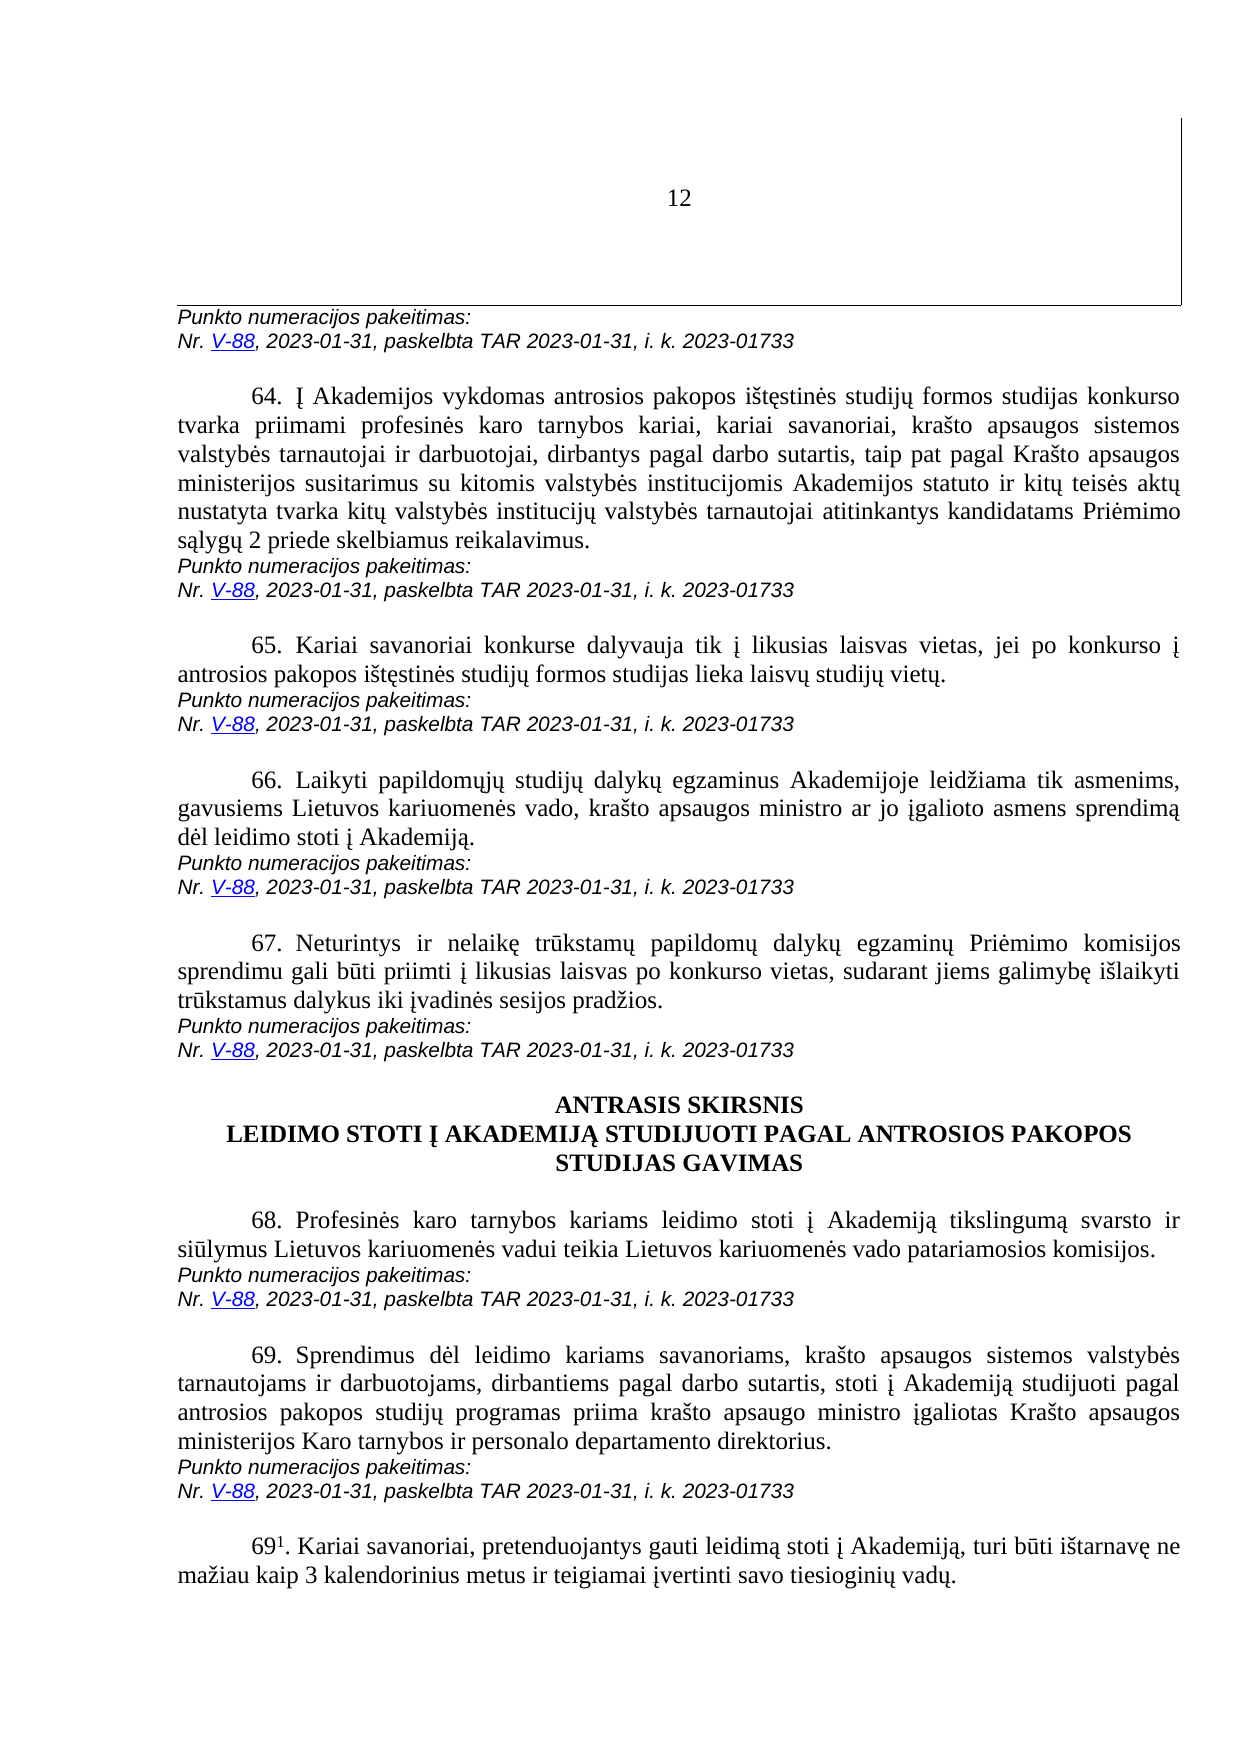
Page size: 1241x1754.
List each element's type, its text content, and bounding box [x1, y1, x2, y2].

text Nr. V-88, 2023-01-31, paskelbta TAR 2023-01-31, i. k. 2023-01733 [177, 1479, 1181, 1503]
text ANTRASIS SKIRSNIS [177, 1091, 1181, 1119]
text 66. Laikyti papildomųjų studijų dalykų egzaminus Akademijoje leidžiama tik asmenims, gavusiems Lietuvos kariuomenės vado, krašto apsaugos ministro ar jo įgalioto asmens sprendimą dėl leidimo stoti į Akademiją. [177, 765, 1181, 851]
text 65. Kariai savanoriai konkurse dalyvauja tik į likusias laisvas vietas, jei po konkurso į antrosios pakopos ištęstinės studijų formos studijas lieka laisvų studijų vietų. [177, 631, 1181, 688]
text 67. Neturintys ir nelaikę trūkstamų papildomų dalykų egzaminų Priėmimo komisijos sprendimu gali būti priimti į likusias laisvas po konkurso vietas, sudarant jiems galimybę išlaikyti trūkstamus dalykus iki įvadinės sesijos pradžios. [177, 928, 1181, 1014]
text Punkto numeracijos pakeitimas: [177, 554, 1181, 578]
text 64. Į Akademijos vykdomas antrosios pakopos ištęstinės studijų formos studijas konkurso tvarka priimami profesinės karo tarnybos kariai, kariai savanoriai, krašto apsaugos sistemos valstybės tarnautojai ir darbuotojai, dirbantys pagal darbo sutartis, taip pat pagal Krašto apsaugos ministerijos susitarimus su kitomis valstybės institucijomis Akademijos statuto ir kitų teisės aktų nustatyta tvarka kitų valstybės institucijų valstybės tarnautojai atitinkantys kandidatams Priėmimo sąlygų 2 priede skelbiamus reikalavimus. [177, 381, 1181, 554]
text 68. Profesinės karo tarnybos kariams leidimo stoti į Akademiją tikslingumą svarsto ir siūlymus Lietuvos kariuomenės vadui teikia Lietuvos kariuomenės vado patariamosios komisijos. [177, 1206, 1181, 1263]
text Nr. V-88, 2023-01-31, paskelbta TAR 2023-01-31, i. k. 2023-01733 [177, 712, 1181, 736]
text Punkto numeracijos pakeitimas: [177, 305, 1181, 329]
text Nr. V-88, 2023-01-31, paskelbta TAR 2023-01-31, i. k. 2023-01733 [177, 329, 1181, 353]
text Nr. V-88, 2023-01-31, paskelbta TAR 2023-01-31, i. k. 2023-01733 [177, 875, 1181, 899]
text 69. Sprendimus dėl leidimo kariams savanoriams, krašto apsaugos sistemos valstybės tarnautojams ir darbuotojams, dirbantiems pagal darbo sutartis, stoti į Akademiją studijuoti pagal antrosios pakopos studijų programas priima krašto apsaugo ministro įgaliotas Krašto apsaugos ministerijos Karo tarnybos ir personalo departamento direktorius. [177, 1340, 1181, 1455]
text 691. Kariai savanoriai, pretenduojantys gauti leidimą stoti į Akademiją, turi būti ištarnavę ne mažiau kaip 3 kalendorinius metus ir teigiamai įvertinti savo tiesioginių vadų. [177, 1531, 1181, 1589]
text Nr. V-88, 2023-01-31, paskelbta TAR 2023-01-31, i. k. 2023-01733 [177, 578, 1181, 602]
text Nr. V-88, 2023-01-31, paskelbta TAR 2023-01-31, i. k. 2023-01733 [177, 1287, 1181, 1311]
text Punkto numeracijos pakeitimas: [177, 688, 1181, 712]
text Punkto numeracijos pakeitimas: [177, 1455, 1181, 1479]
text Punkto numeracijos pakeitimas: [177, 1014, 1181, 1038]
text Punkto numeracijos pakeitimas: [177, 851, 1181, 875]
text Nr. V-88, 2023-01-31, paskelbta TAR 2023-01-31, i. k. 2023-01733 [177, 1038, 1181, 1062]
text LEIDIMO STOTI Į AKADEMIJĄ STUDIJUOTI PAGAL ANTROSIOS PAKOPOS STUDIJAS GAVIMAS [177, 1119, 1181, 1177]
text Punkto numeracijos pakeitimas: [177, 1263, 1181, 1287]
